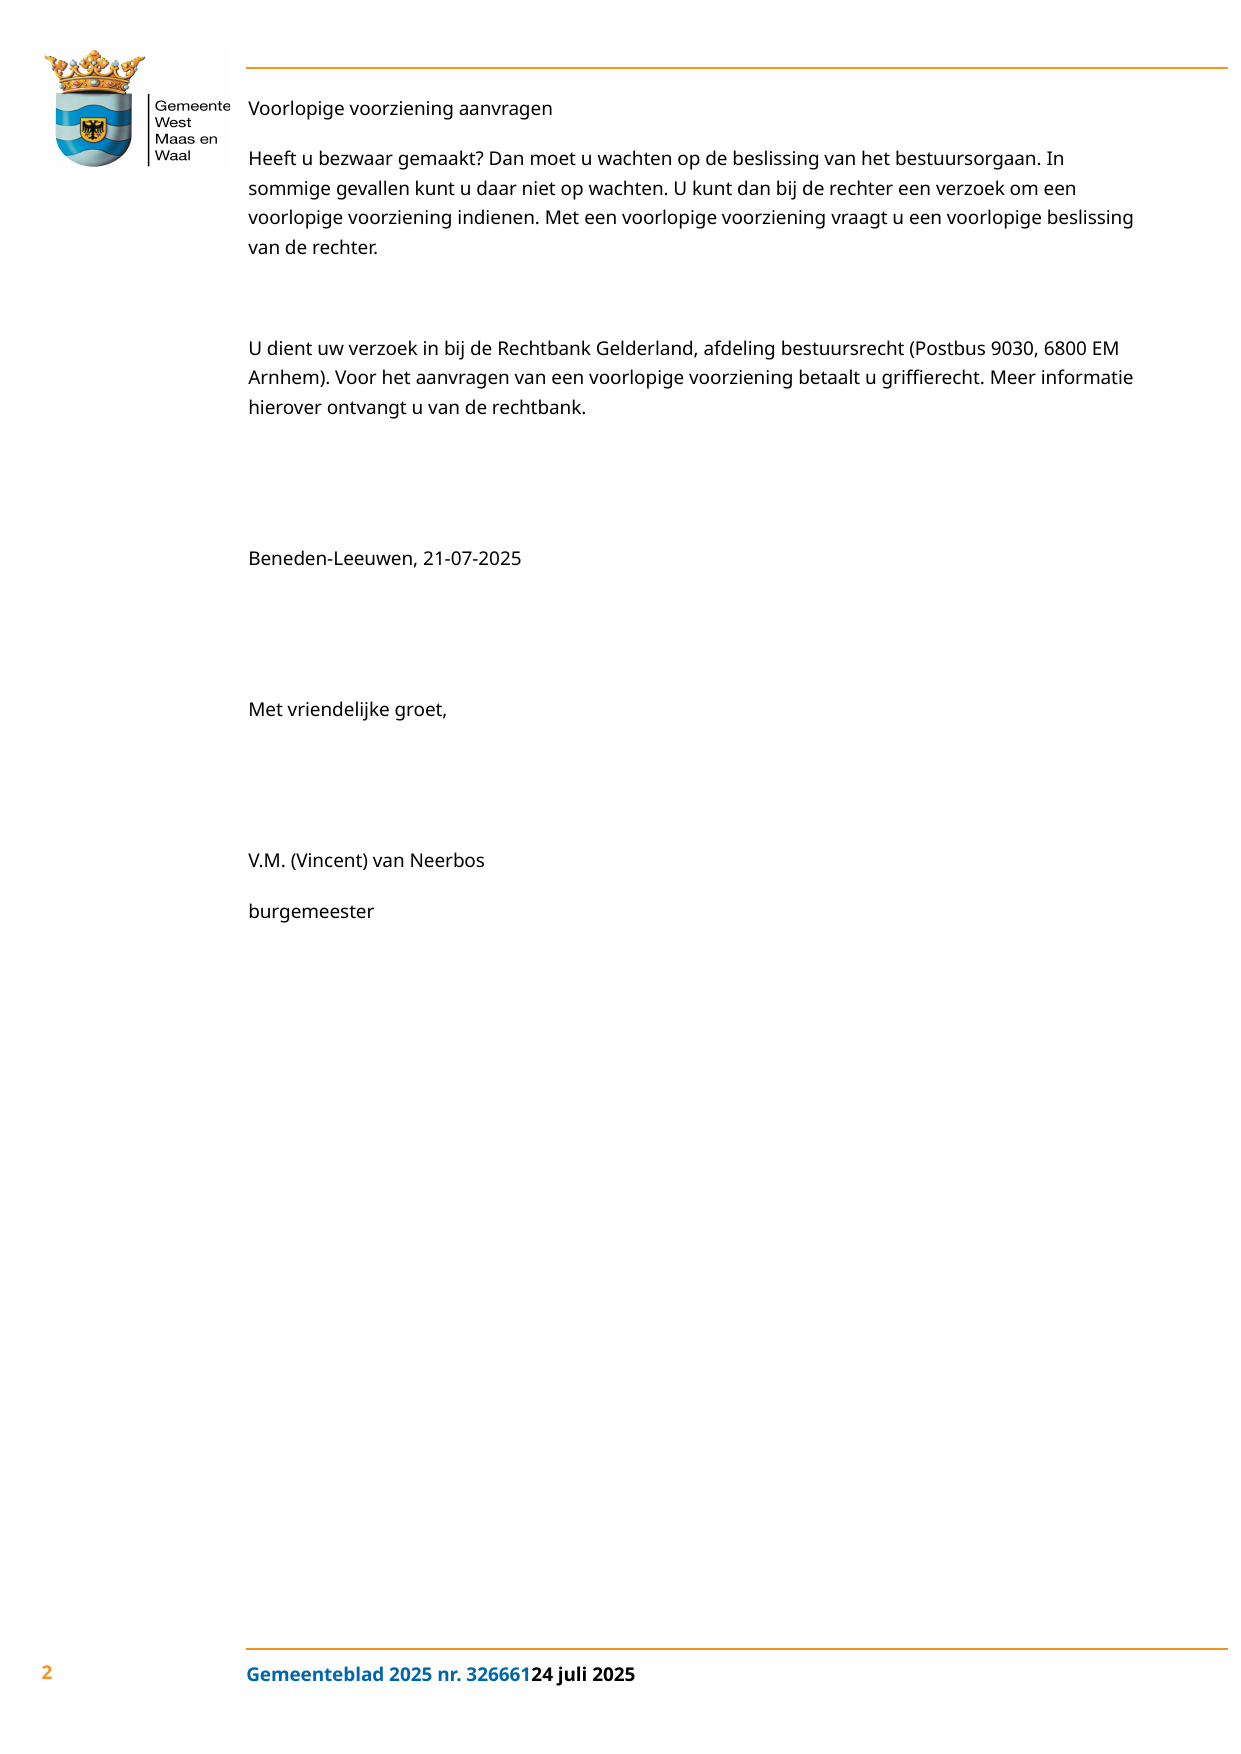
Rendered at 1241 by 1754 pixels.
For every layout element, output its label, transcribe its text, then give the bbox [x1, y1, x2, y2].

text Beneden-Leeuwen, 21-07-2025 [248, 545, 1152, 571]
text U dient uw verzoek in bij de Rechtbank Gelderland, afdeling bestuursrecht (Postbus 9030, 6800 EM Arnhem). Voor het aanvragen van een voorlopige voorziening betaalt u griffierecht. Meer informatie hierover ontvangt u van de rechtbank. [248, 335, 1152, 420]
text V.M. (Vincent) van Neerbos [248, 848, 1152, 873]
picture [41, 47, 231, 172]
text Voorlopige voorziening aanvragen [248, 95, 1152, 121]
text Heeft u bezwaar gemaakt? Dan moet u wachten op de beslissing van het bestuursorgaan. In sommige gevallen kunt u daar niet op wachten. U kunt dan bij de rechter een verzoek om een voorlopige voorziening indienen. Met een voorlopige voorziening vraagt u een voorlopige beslissing van de rechter. [248, 145, 1152, 260]
text burgemeester [248, 898, 1152, 924]
text Met vriendelijke groet, [248, 696, 1152, 722]
